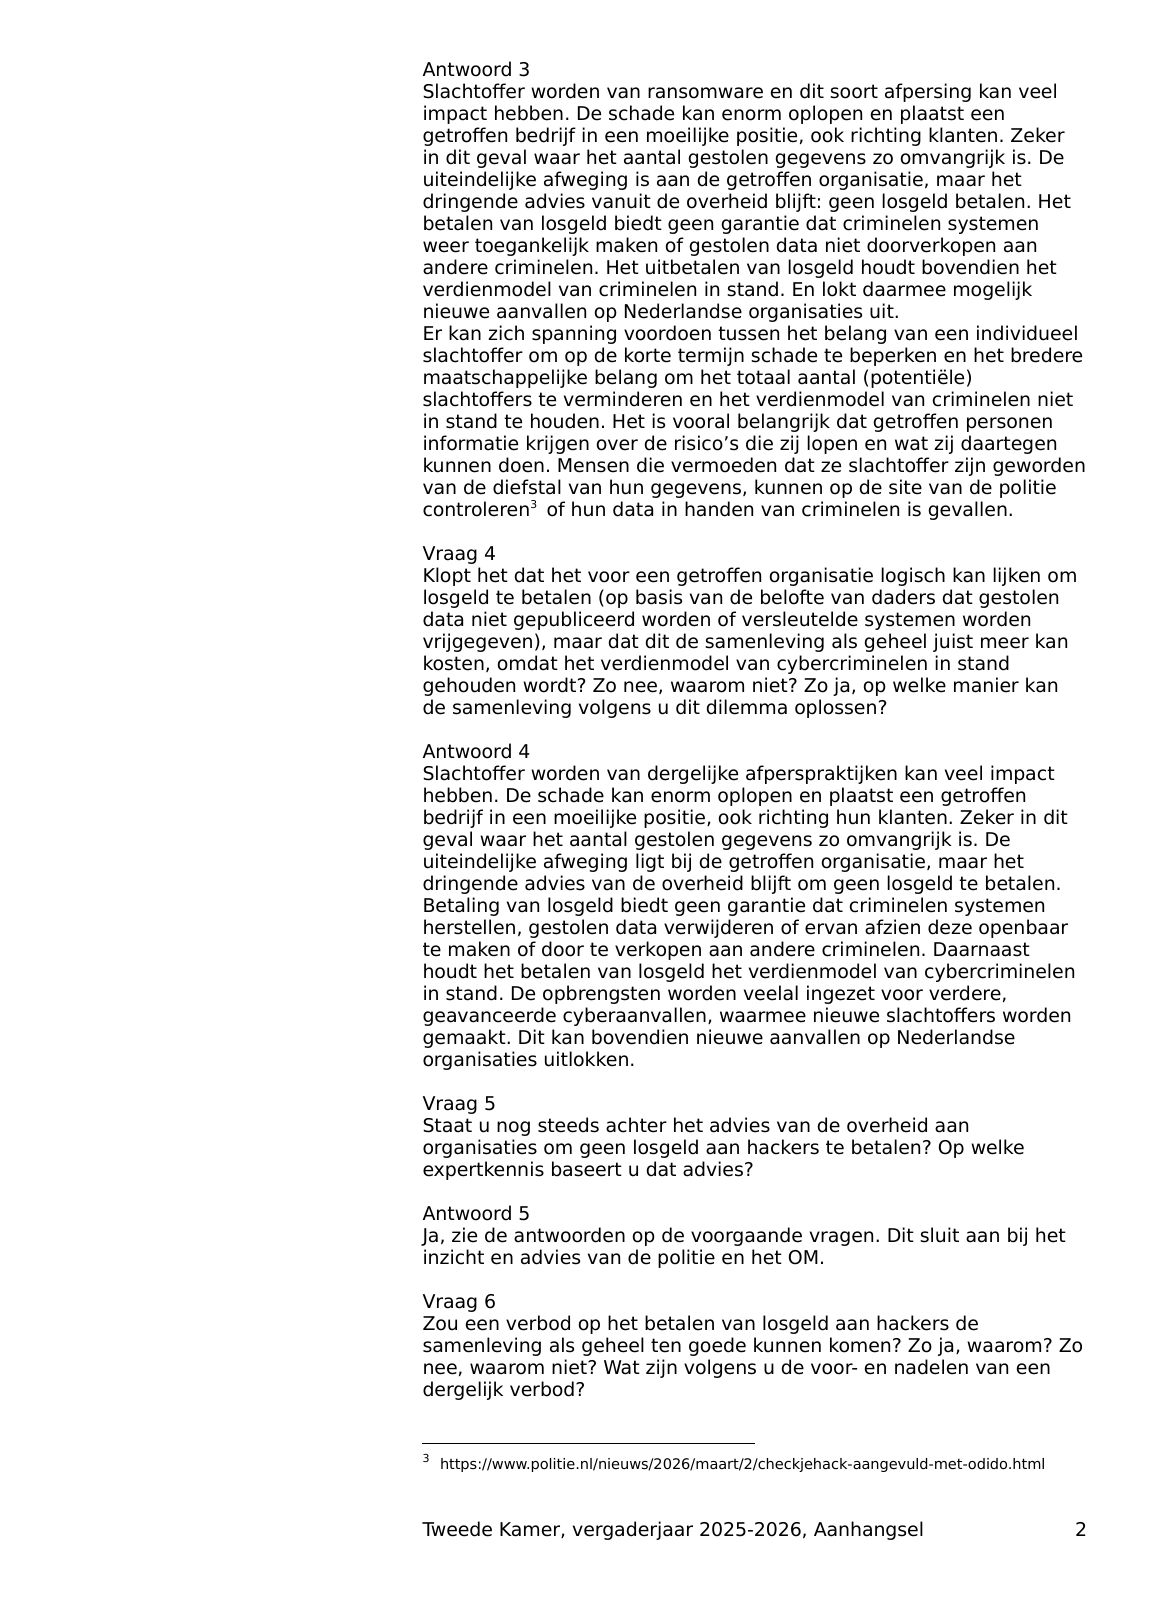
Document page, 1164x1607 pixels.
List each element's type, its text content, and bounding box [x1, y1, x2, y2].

text Vraag 4 [422, 543, 1087, 565]
text Ja, zie de antwoorden op de voorgaande vragen. Dit sluit aan bij het inzicht en advies van de politie en het OM. [422, 1225, 1087, 1269]
text Antwoord 4 [422, 741, 1087, 763]
text Klopt het dat het voor een getroffen organisatie logisch kan lijken om losgeld te betalen (op basis van de belofte van daders dat gestolen data niet gepubliceerd worden of versleutelde systemen worden vrijgegeven), maar dat dit de samenleving als geheel juist meer kan kosten, omdat het verdienmodel van cybercriminelen in stand gehouden wordt? Zo nee, waarom niet? Zo ja, op welke manier kan de samenleving volgens u dit dilemma oplossen? [422, 565, 1087, 719]
text Zou een verbod op het betalen van losgeld aan hackers de samenleving als geheel ten goede kunnen komen? Zo ja, waarom? Zo nee, waarom niet? Wat zijn volgens u de voor- en nadelen van een dergelijk verbod? [422, 1313, 1087, 1401]
text Slachtoffer worden van dergelijke afperspraktijken kan veel impact hebben. De schade kan enorm oplopen en plaatst een getroffen bedrijf in een moeilijke positie, ook richting hun klanten. Zeker in dit geval waar het aantal gestolen gegevens zo omvangrijk is. De uiteindelijke afweging ligt bij de getroffen organisatie, maar het dringende advies van de overheid blijft om geen losgeld te betalen. Betaling van losgeld biedt geen garantie dat criminelen systemen herstellen, gestolen data verwijderen of ervan afzien deze openbaar te maken of door te verkopen aan andere criminelen. Daarnaast houdt het betalen van losgeld het verdienmodel van cybercriminelen in stand. De opbrengsten worden veelal ingezet voor verdere, geavanceerde cyberaanvallen, waarmee nieuwe slachtoffers worden gemaakt. Dit kan bovendien nieuwe aanvallen op Nederlandse organisaties uitlokken. [422, 763, 1087, 1071]
text Vraag 6 [422, 1291, 1087, 1313]
text https://www.politie.nl/nieuws/2026/maart/2/checkjehack-aangevuld-met-odido.html [422, 1452, 1087, 1474]
text Slachtoffer worden van ransomware en dit soort afpersing kan veel impact hebben. De schade kan enorm oplopen en plaatst een getroffen bedrijf in een moeilijke positie, ook richting klanten. Zeker in dit geval waar het aantal gestolen gegevens zo omvangrijk is. De uiteindelijke afweging is aan de getroffen organisatie, maar het dringende advies vanuit de overheid blijft: geen losgeld betalen. Het betalen van losgeld biedt geen garantie dat criminelen systemen weer toegankelijk maken of gestolen data niet doorverkopen aan andere criminelen. Het uitbetalen van losgeld houdt bovendien het verdienmodel van criminelen in stand. En lokt daarmee mogelijk nieuwe aanvallen op Nederlandse organisaties uit. [422, 81, 1087, 323]
text Vraag 5 [422, 1093, 1087, 1115]
text Antwoord 3 [422, 59, 1087, 81]
text Er kan zich spanning voordoen tussen het belang van een individueel slachtoffer om op de korte termijn schade te beperken en het bredere maatschappelijke belang om het totaal aantal (potentiële) slachtoffers te verminderen en het verdienmodel van criminelen niet in stand te houden. Het is vooral belangrijk dat getroffen personen informatie krijgen over de risico’s die zij lopen en wat zij daartegen kunnen doen. Mensen die vermoeden dat ze slachtoffer zijn geworden van de diefstal van hun gegevens, kunnen op de site van de politie controleren of hun data in handen van criminelen is gevallen. [422, 323, 1087, 521]
text Staat u nog steeds achter het advies van de overheid aan organisaties om geen losgeld aan hackers te betalen? Op welke expertkennis baseert u dat advies? [422, 1115, 1087, 1181]
text Antwoord 5 [422, 1203, 1087, 1225]
